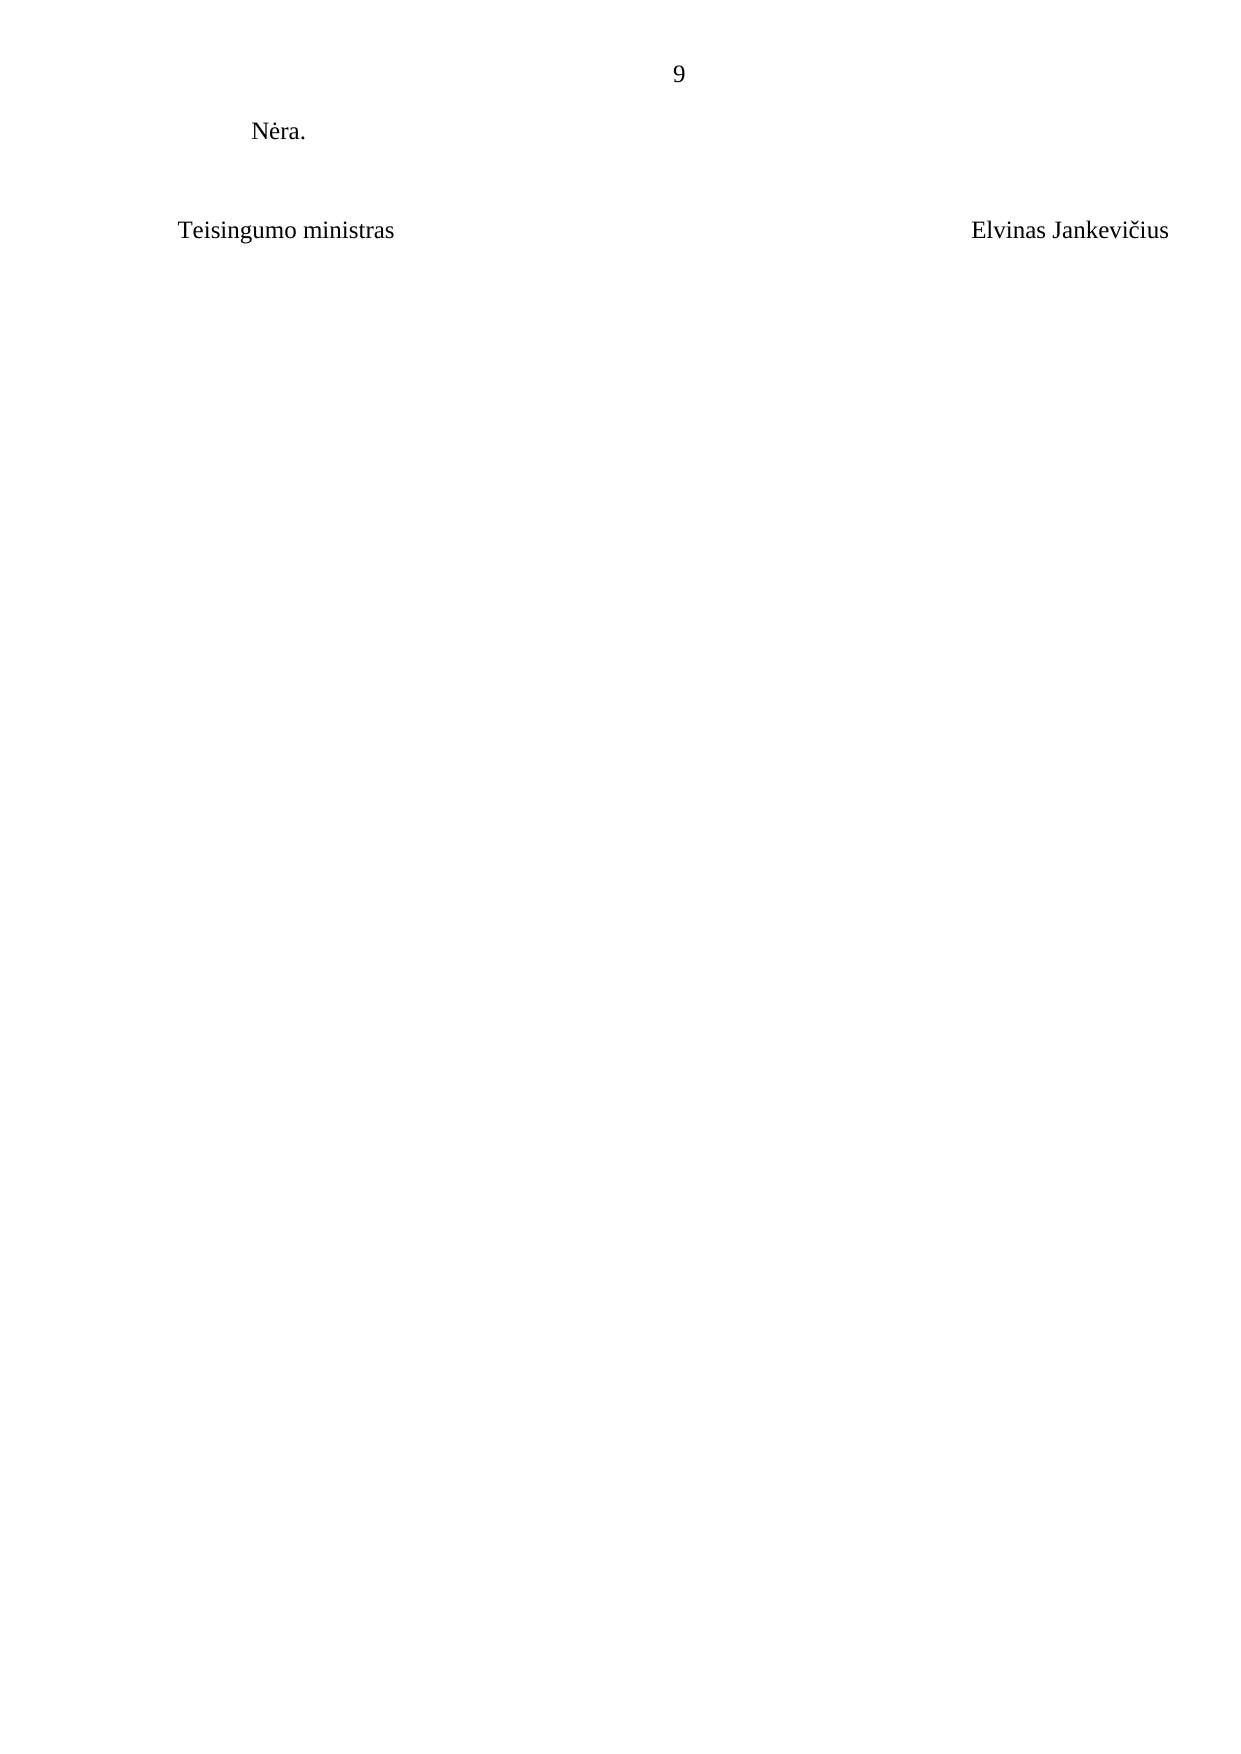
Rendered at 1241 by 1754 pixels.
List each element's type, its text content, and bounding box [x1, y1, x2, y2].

text Nėra. [177, 116, 1181, 144]
text Teisingumo ministras Elvinas Jankevičius [177, 215, 1181, 244]
